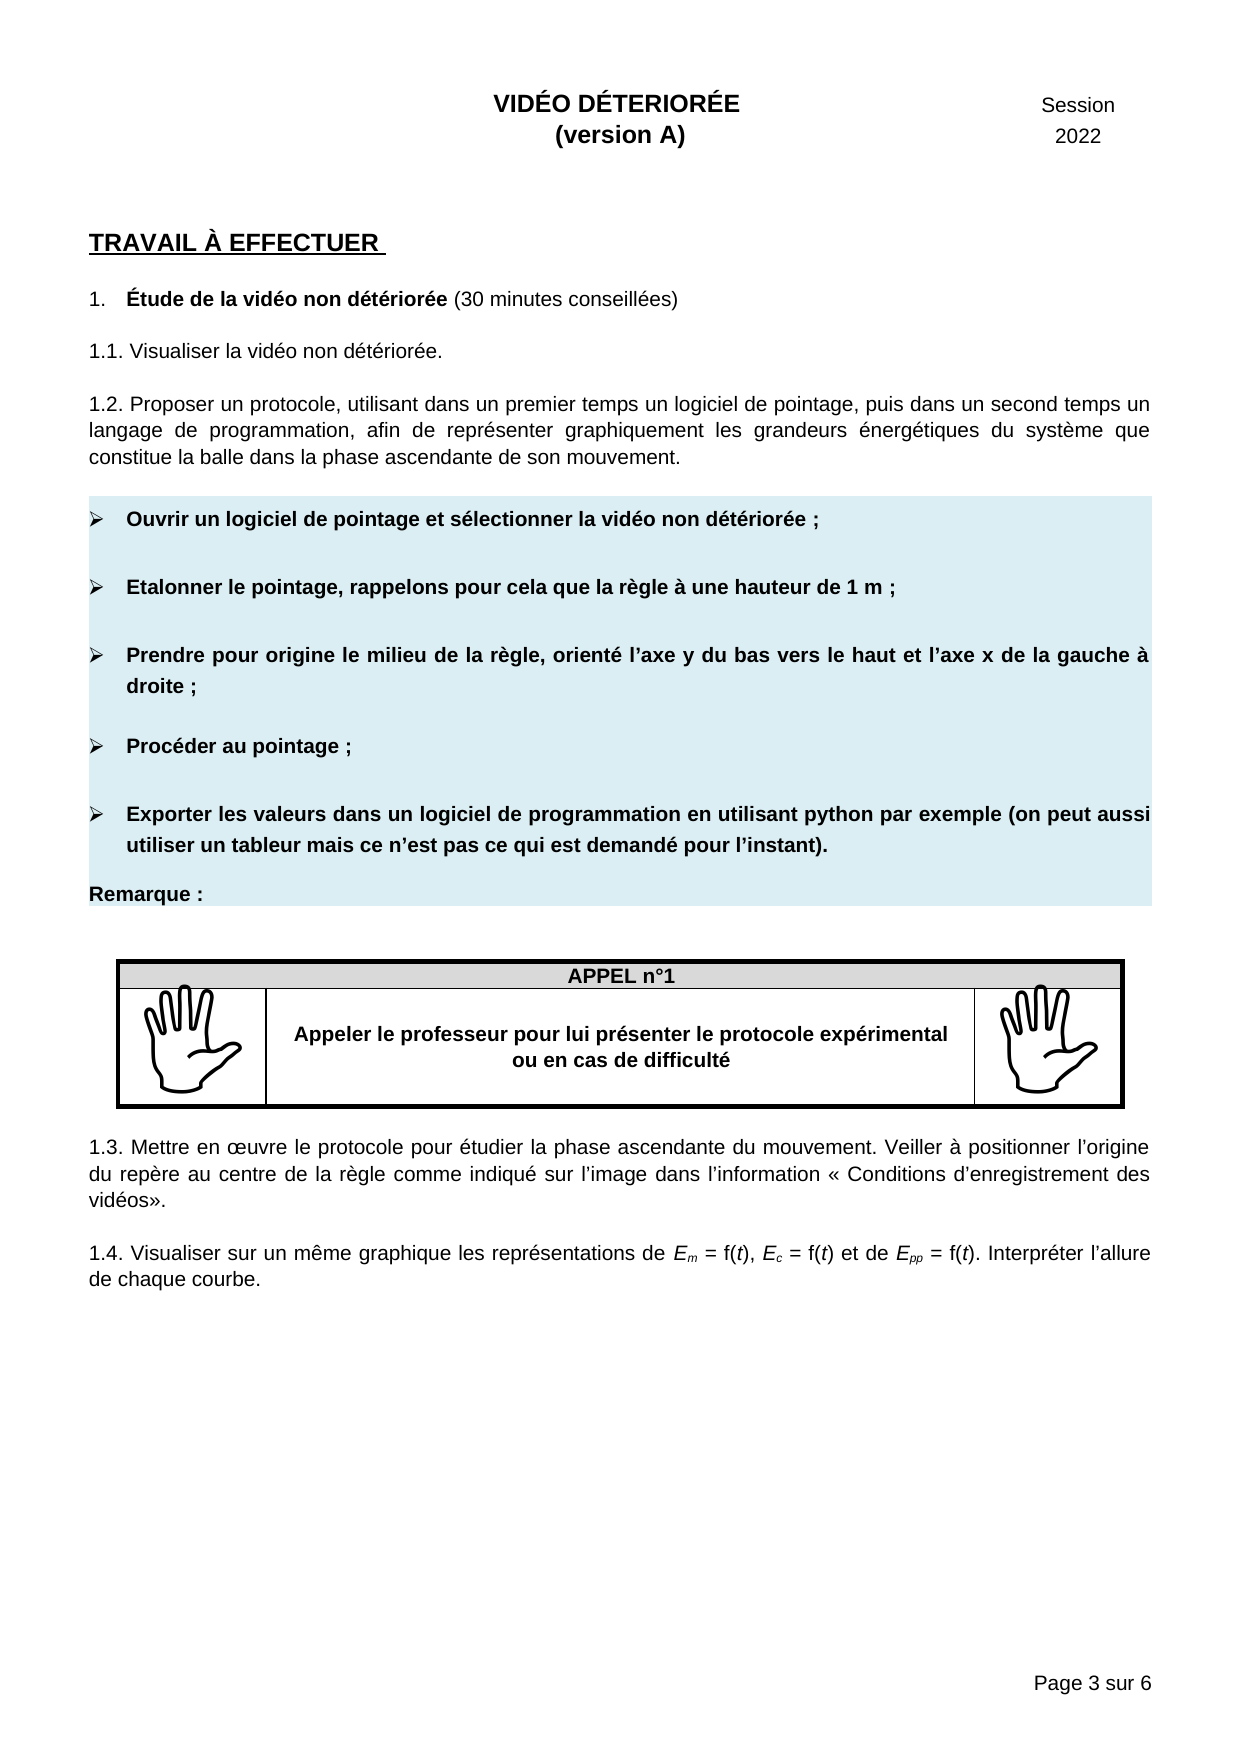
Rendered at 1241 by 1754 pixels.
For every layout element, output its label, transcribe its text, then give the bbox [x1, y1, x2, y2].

text 1.4. Visualiser sur un même graphique les représentations de Em = f(t), Ec = f(t) et de Epp = f(t). Interpréter l’allure de chaque courbe. [89, 1241, 1152, 1291]
table_cell Appeler le professeur pour lui présenter le protocole expérimental ou en cas de difficulté [267, 989, 974, 1104]
text 1.3. Mettre en œuvre le protocole pour étudier la phase ascendante du mouvement. Veiller à positionner l’origine du repère au centre de la règle comme indiqué sur l’image dans l’information « Conditions d’enregistrement des vidéos». [89, 1135, 1152, 1212]
table_cell 🖐 [975, 989, 1120, 1104]
table_header APPEL n°1 [266, 964, 974, 988]
list Procéder au pointage ; [89, 723, 1152, 766]
text 1.2. Proposer un protocole, utilisant dans un premier temps un logiciel de pointage, puis dans un second temps un langage de programmation, afin de représenter graphiquement les grandeurs énergétiques du système que constitue la balle dans la phase ascendante de son mouvement. [89, 392, 1152, 468]
list Étude de la vidéo non détériorée (30 minutes conseillées) [89, 286, 1152, 310]
text TRAVAIL À EFFECTUER [89, 228, 1152, 257]
list Ouvrir un logiciel de pointage et sélectionner la vidéo non détériorée ; [89, 496, 1152, 538]
list Exporter les valeurs dans un logiciel de programmation en utilisant python par exemple (on peut aussi utiliser un tableur mais ce n’est pas ce qui est demandé pour l’instant). [89, 791, 1152, 857]
list Visualiser la vidéo non détériorée. [89, 339, 1152, 363]
table_header [120, 964, 266, 988]
table_cell 🖐 [120, 989, 265, 1104]
list Prendre pour origine le milieu de la règle, orienté l’axe y du bas vers le haut et l’axe x de la gauche à droite ; [89, 631, 1152, 698]
text Remarque : [89, 882, 1152, 906]
table_header [974, 964, 1120, 988]
list Etalonner le pointage, rappelons pour cela que la règle à une hauteur de 1 m ; [89, 563, 1152, 606]
